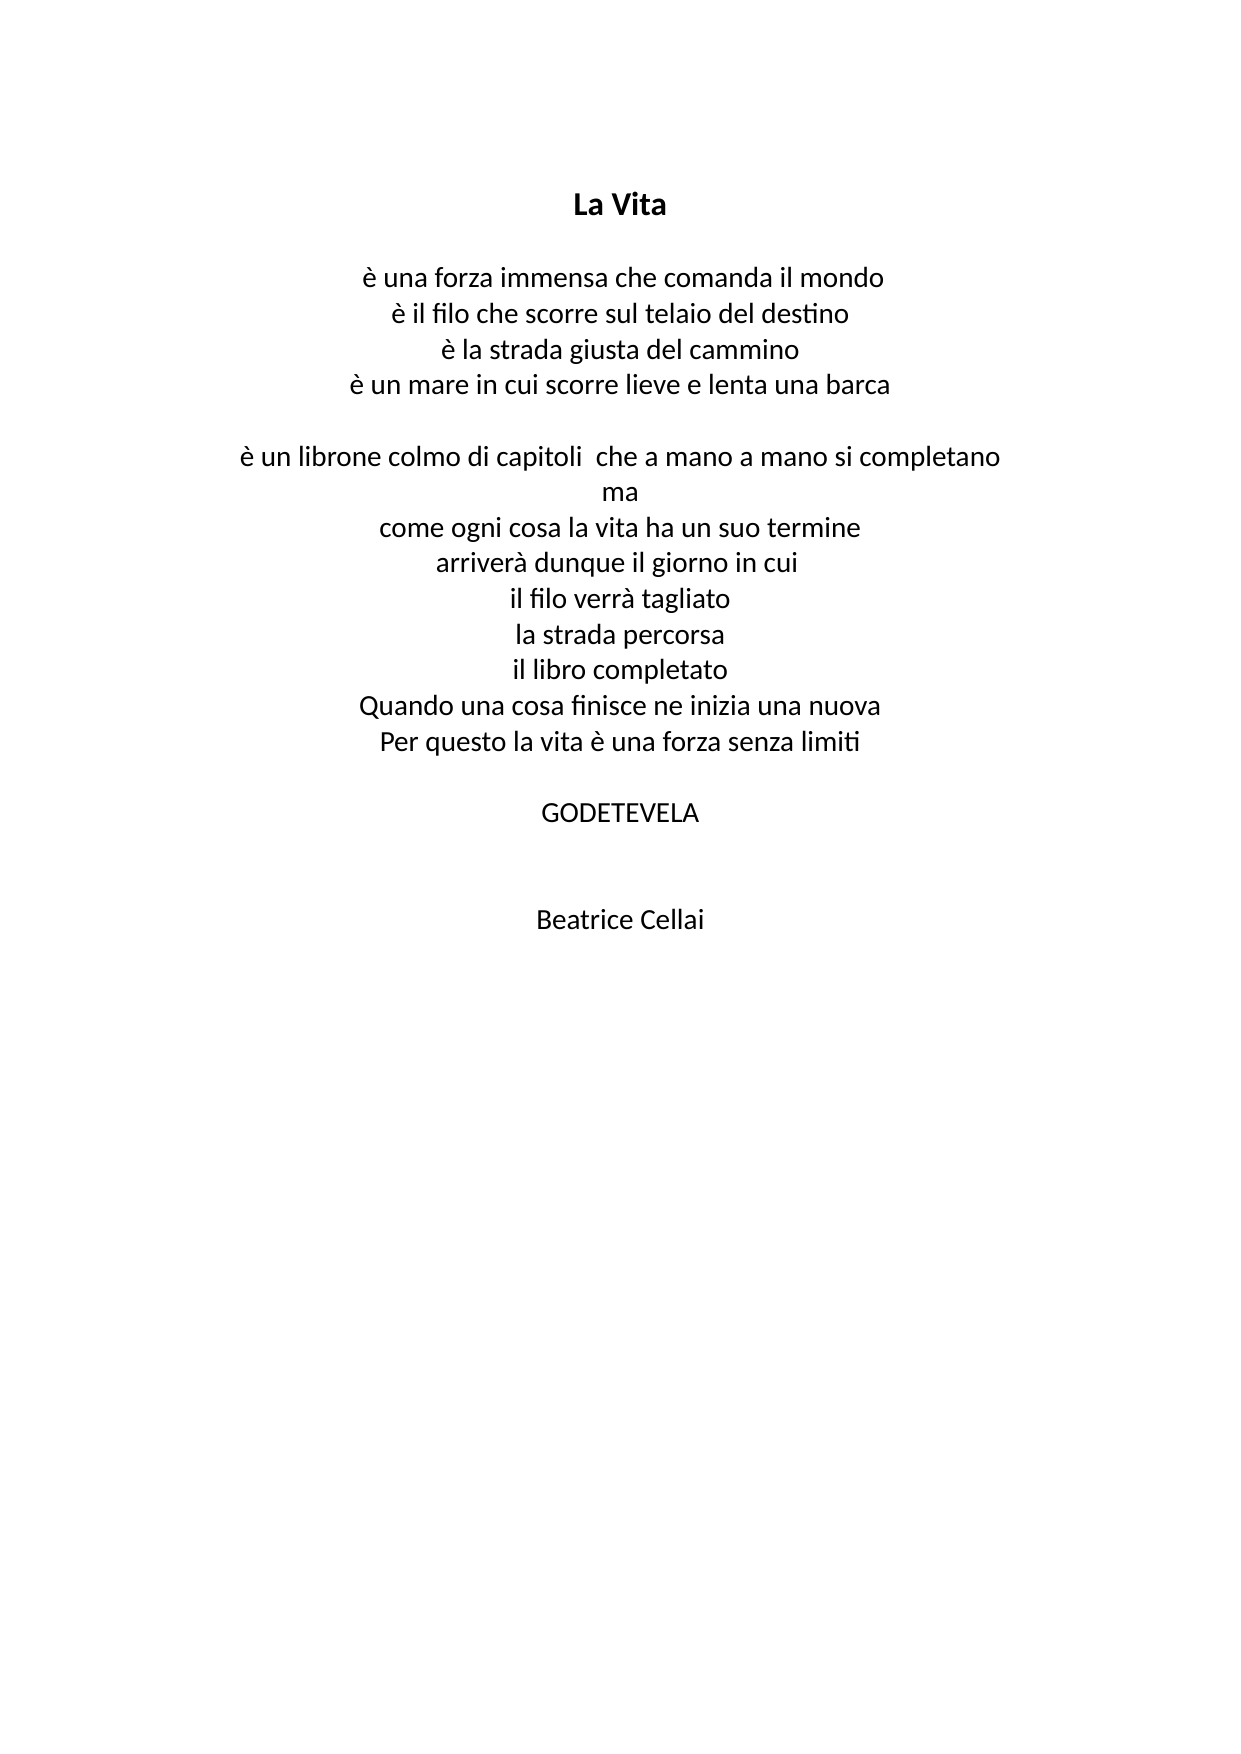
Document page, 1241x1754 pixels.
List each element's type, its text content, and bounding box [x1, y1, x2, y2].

text la strada percorsa [118, 616, 1122, 651]
text Quando una cosa finisce ne inizia una nuova [118, 687, 1122, 723]
text è il filo che scorre sul telaio del destino [118, 295, 1122, 331]
text come ogni cosa la vita ha un suo termine [118, 509, 1122, 544]
text il filo verrà tagliato [118, 580, 1122, 616]
text ma [118, 473, 1122, 509]
text La Vita [118, 183, 1122, 224]
text Per questo la vita è una forza senza limiti [118, 723, 1122, 758]
text è la strada giusta del cammino [118, 331, 1122, 366]
text è un mare in cui scorre lieve e lenta una barca [118, 366, 1122, 402]
text Beatrice Cellai [118, 901, 1122, 936]
text arriverà dunque il giorno in cui [118, 544, 1122, 580]
text è una forza immensa che comanda il mondo [118, 259, 1122, 295]
text GODETEVELA [118, 794, 1122, 829]
text è un librone colmo di capitoli che a mano a mano si completano [118, 438, 1122, 473]
text il libro completato [118, 651, 1122, 687]
